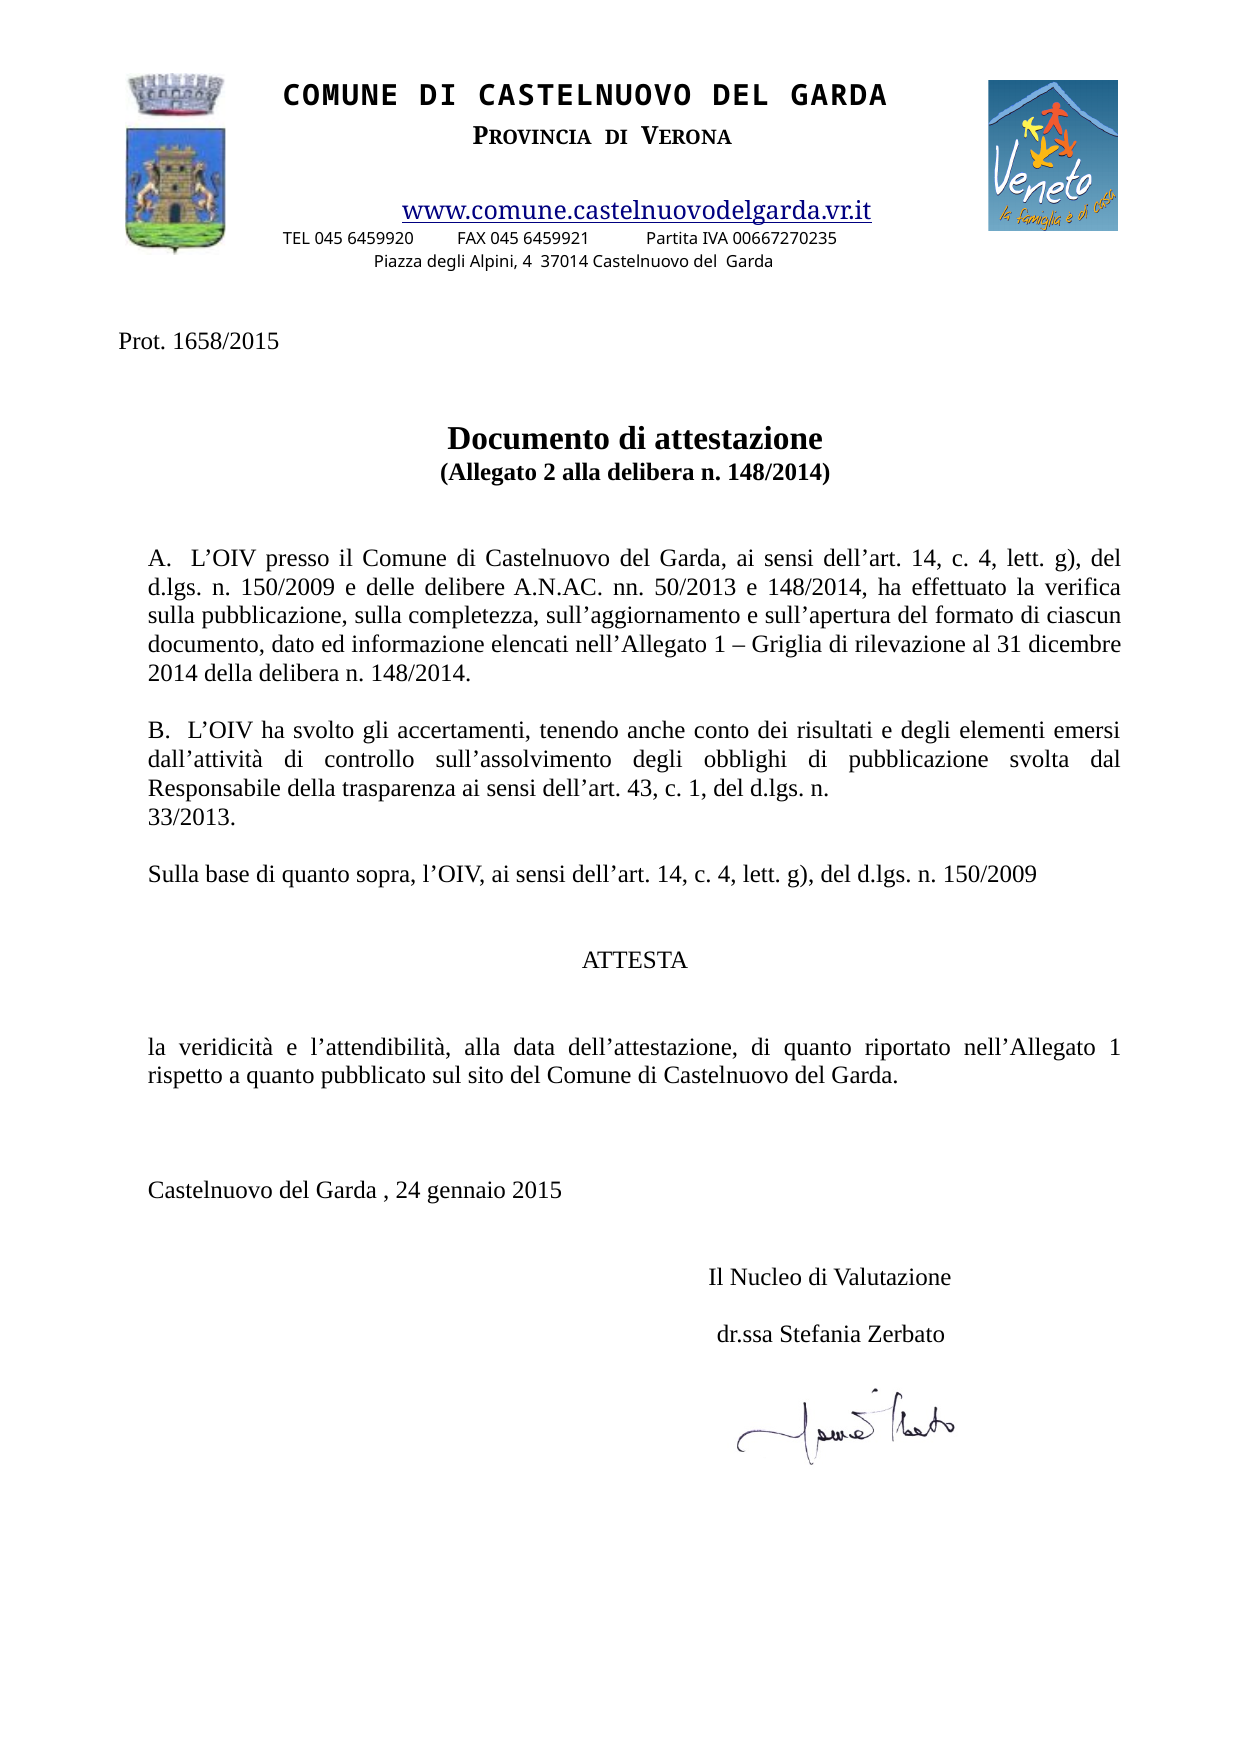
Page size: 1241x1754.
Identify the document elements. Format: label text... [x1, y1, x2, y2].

text Prot. 1658/2015 [118, 326, 1122, 355]
text 33/2013. [148, 802, 1122, 830]
text Documento di attestazione [148, 418, 1122, 457]
text (Allegato 2 alla delibera n. 148/2014) [148, 457, 1122, 485]
table_header [148, 1319, 705, 1377]
table_cell [705, 1377, 716, 1482]
text ATTESTA [148, 945, 1122, 974]
text Sulla base di quanto sopra, l’OIV, ai sensi dell’art. 14, c. 4, lett. g), del d.lgs. n. 150/2009 [148, 859, 1122, 888]
table_header dr.ssa Stefania Zerbato [705, 1319, 1144, 1377]
text Il Nucleo di Valutazione [664, 1262, 1122, 1290]
text la veridicità e l’attendibilità, alla data dell’attestazione, di quanto riportato nell’Allegato 1 rispetto a quanto pubblicato sul sito del Comune di Castelnuovo del Garda. [148, 1032, 1122, 1089]
text Castelnuovo del Garda , 24 gennaio 2015 [148, 1175, 1122, 1204]
table_cell [988, 1377, 1144, 1482]
text A. L’OIV presso il Comune di Castelnuovo del Garda, ai sensi dell’art. 14, c. 4, lett. g), del d.lgs. n. 150/2009 e delle delibere A.N.AC. nn. 50/2013 e 148/2014, ha effettuato la verifica sulla pubblicazione, sulla completezza, sull’aggiornamento e sull’apertura del formato di ciascun documento, dato ed informazione elencati nell’Allegato 1 – Griglia di rilevazione al 31 dicembre 2014 della delibera n. 148/2014. [148, 543, 1122, 687]
text B. L’OIV ha svolto gli accertamenti, tenendo anche conto dei risultati e degli elementi emersi dall’attività di controllo sull’assolvimento degli obblighi di pubblicazione svolta dal Responsabile della trasparenza ai sensi dell’art. 43, c. 1, del d.lgs. n. [148, 715, 1122, 802]
table_cell [148, 1377, 705, 1482]
